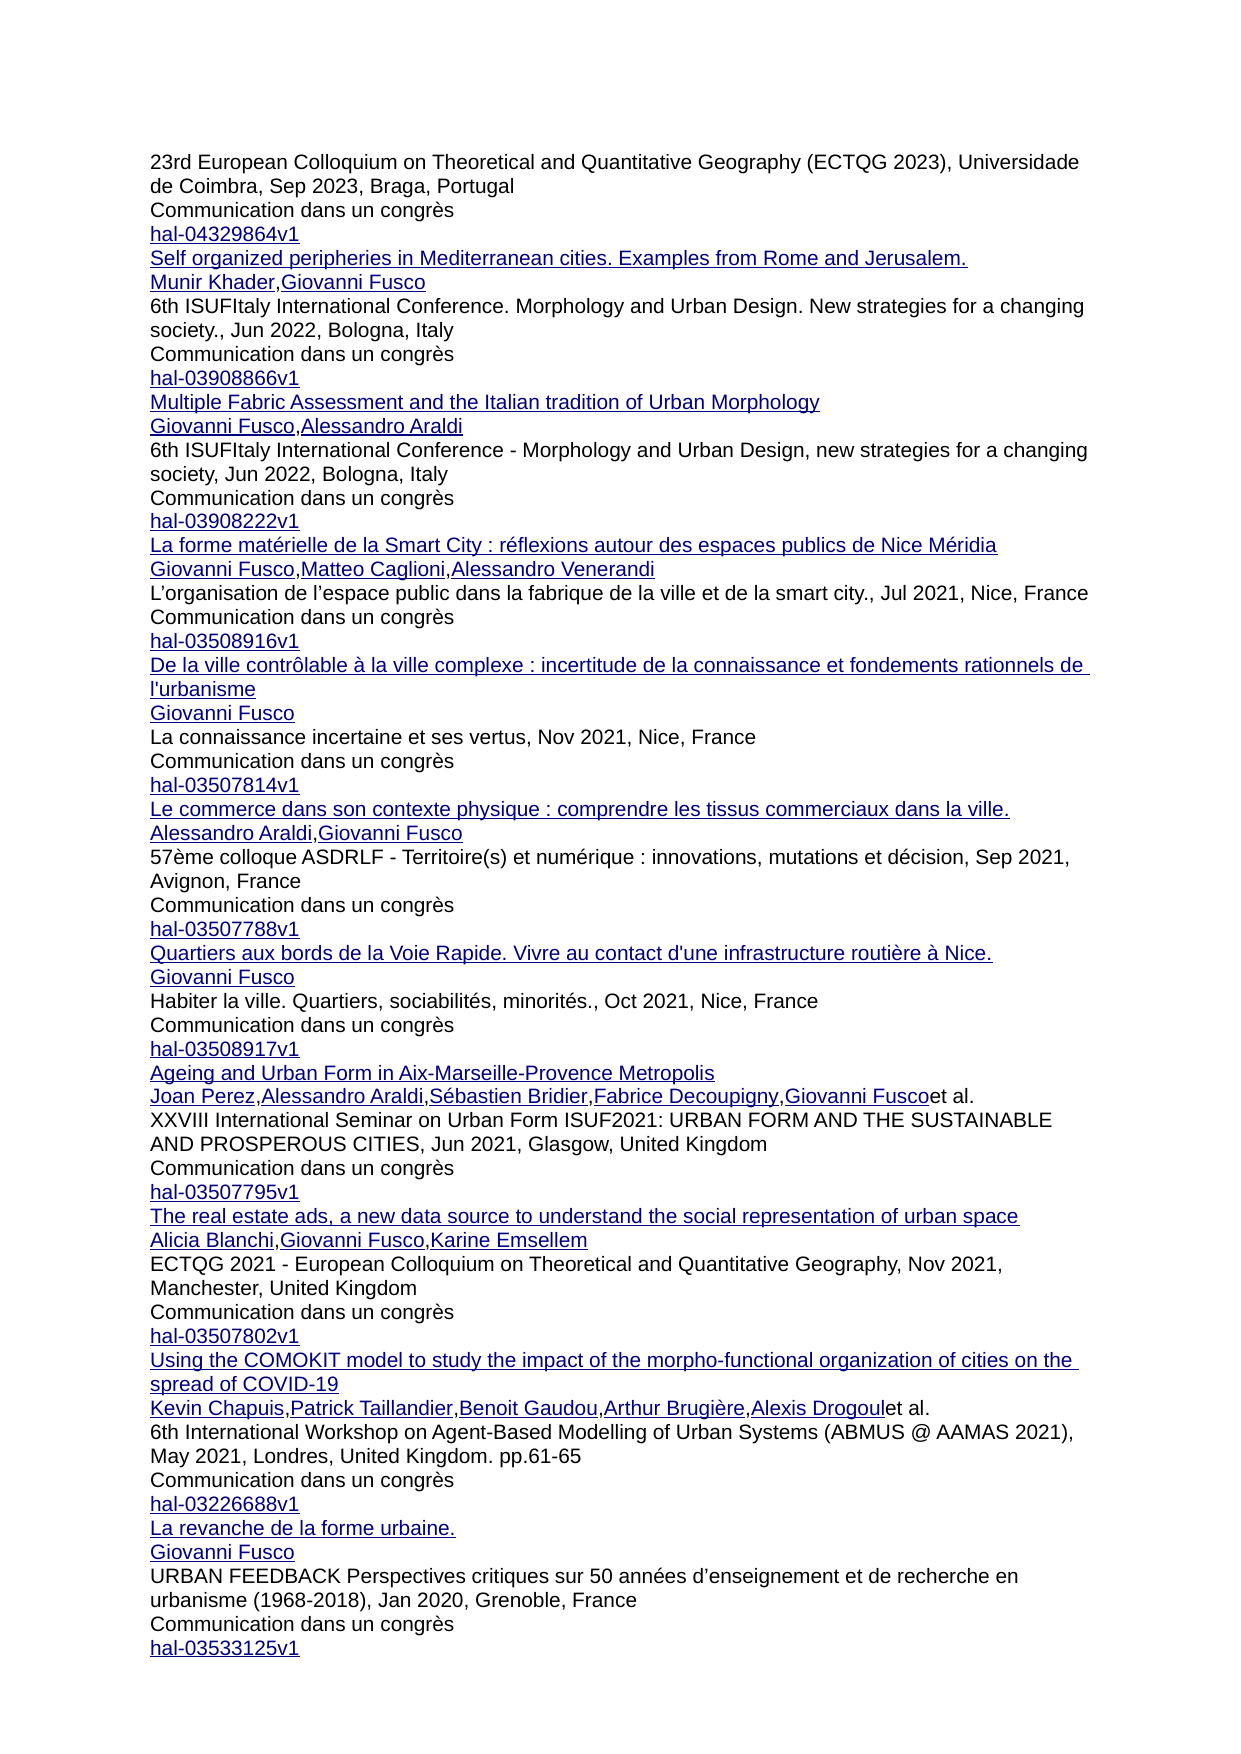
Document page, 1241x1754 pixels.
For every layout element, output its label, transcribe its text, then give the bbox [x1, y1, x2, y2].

table_cell Quartiers aux bords de la Voie Rapide. Vivre au contact d'une infrastructure routière à Nice. Giovanni Fusco Habiter la ville. Quartiers, sociabilités, minorités., Oct 2021, Nice, France Communication dans un congrès hal-03508917v1 [150, 941, 1090, 1060]
table_cell The real estate ads, a new data source to understand the social representation of urban space Alicia Blanchi,Giovanni Fusco,Karine Emsellem ECTQG 2021 - European Colloquium on Theoretical and Quantitative Geography, Nov 2021, Manchester, United Kingdom Communication dans un congrès hal-03507802v1 [150, 1204, 1090, 1348]
table_cell La forme matérielle de la Smart City : réflexions autour des espaces publics de Nice Méridia Giovanni Fusco,Matteo Caglioni,Alessandro Venerandi L’organisation de l’espace public dans la fabrique de la ville et de la smart city., Jul 2021, Nice, France Communication dans un congrès hal-03508916v1 [150, 533, 1090, 653]
table_cell 23rd European Colloquium on Theoretical and Quantitative Geography (ECTQG 2023), Universidade de Coimbra, Sep 2023, Braga, Portugal Communication dans un congrès hal-04329864v1 [150, 150, 1090, 246]
table_cell Ageing and Urban Form in Aix-Marseille-Provence Metropolis Joan Perez,Alessandro Araldi,Sébastien Bridier,Fabrice Decoupigny,Giovanni Fuscoet al. XXVIII International Seminar on Urban Form ISUF2021: URBAN FORM AND THE SUSTAINABLE AND PROSPEROUS CITIES, Jun 2021, Glasgow, United Kingdom Communication dans un congrès hal-03507795v1 [150, 1060, 1090, 1204]
table_cell De la ville contrôlable à la ville complexe : incertitude de la connaissance et fondements rationnels de [150, 653, 1090, 674]
table_cell Le commerce dans son contexte physique : comprendre les tissus commerciaux dans la ville. Alessandro Araldi,Giovanni Fusco 57ème colloque ASDRLF - Territoire(s) et numérique : innovations, mutations et décision, Sep 2021, Avignon, France Communication dans un congrès hal-03507788v1 [150, 797, 1090, 941]
table_cell l'urbanisme Giovanni Fusco La connaissance incertaine et ses vertus, Nov 2021, Nice, France Communication dans un congrès hal-03507814v1 [150, 675, 1090, 797]
table_cell Using the COMOKIT model to study the impact of the morpho-functional organization of cities on the spread of COVID-19 Kevin Chapuis,Patrick Taillandier,Benoit Gaudou,Arthur Brugière,Alexis Drogoulet al. 6th International Workshop on Agent-Based Modelling of Urban Systems (ABMUS @ AAMAS 2021), May 2021, Londres, United Kingdom. pp.61-65 Communication dans un congrès hal-03226688v1 [150, 1348, 1090, 1516]
table_cell La revanche de la forme urbaine. Giovanni Fusco URBAN FEEDBACK Perspectives critiques sur 50 années d’enseignement et de recherche en urbanisme (1968-2018), Jan 2020, Grenoble, France Communication dans un congrès hal-03533125v1 [150, 1516, 1090, 1659]
table_cell Multiple Fabric Assessment and the Italian tradition of Urban Morphology Giovanni Fusco,Alessandro Araldi 6th ISUFItaly International Conference - Morphology and Urban Design, new strategies for a changing society, Jun 2022, Bologna, Italy Communication dans un congrès hal-03908222v1 [150, 390, 1090, 533]
table_cell Self organized peripheries in Mediterranean cities. Examples from Rome and Jerusalem. Munir Khader,Giovanni Fusco 6th ISUFItaly International Conference. Morphology and Urban Design. New strategies for a changing society., Jun 2022, Bologna, Italy Communication dans un congrès hal-03908866v1 [150, 246, 1090, 389]
